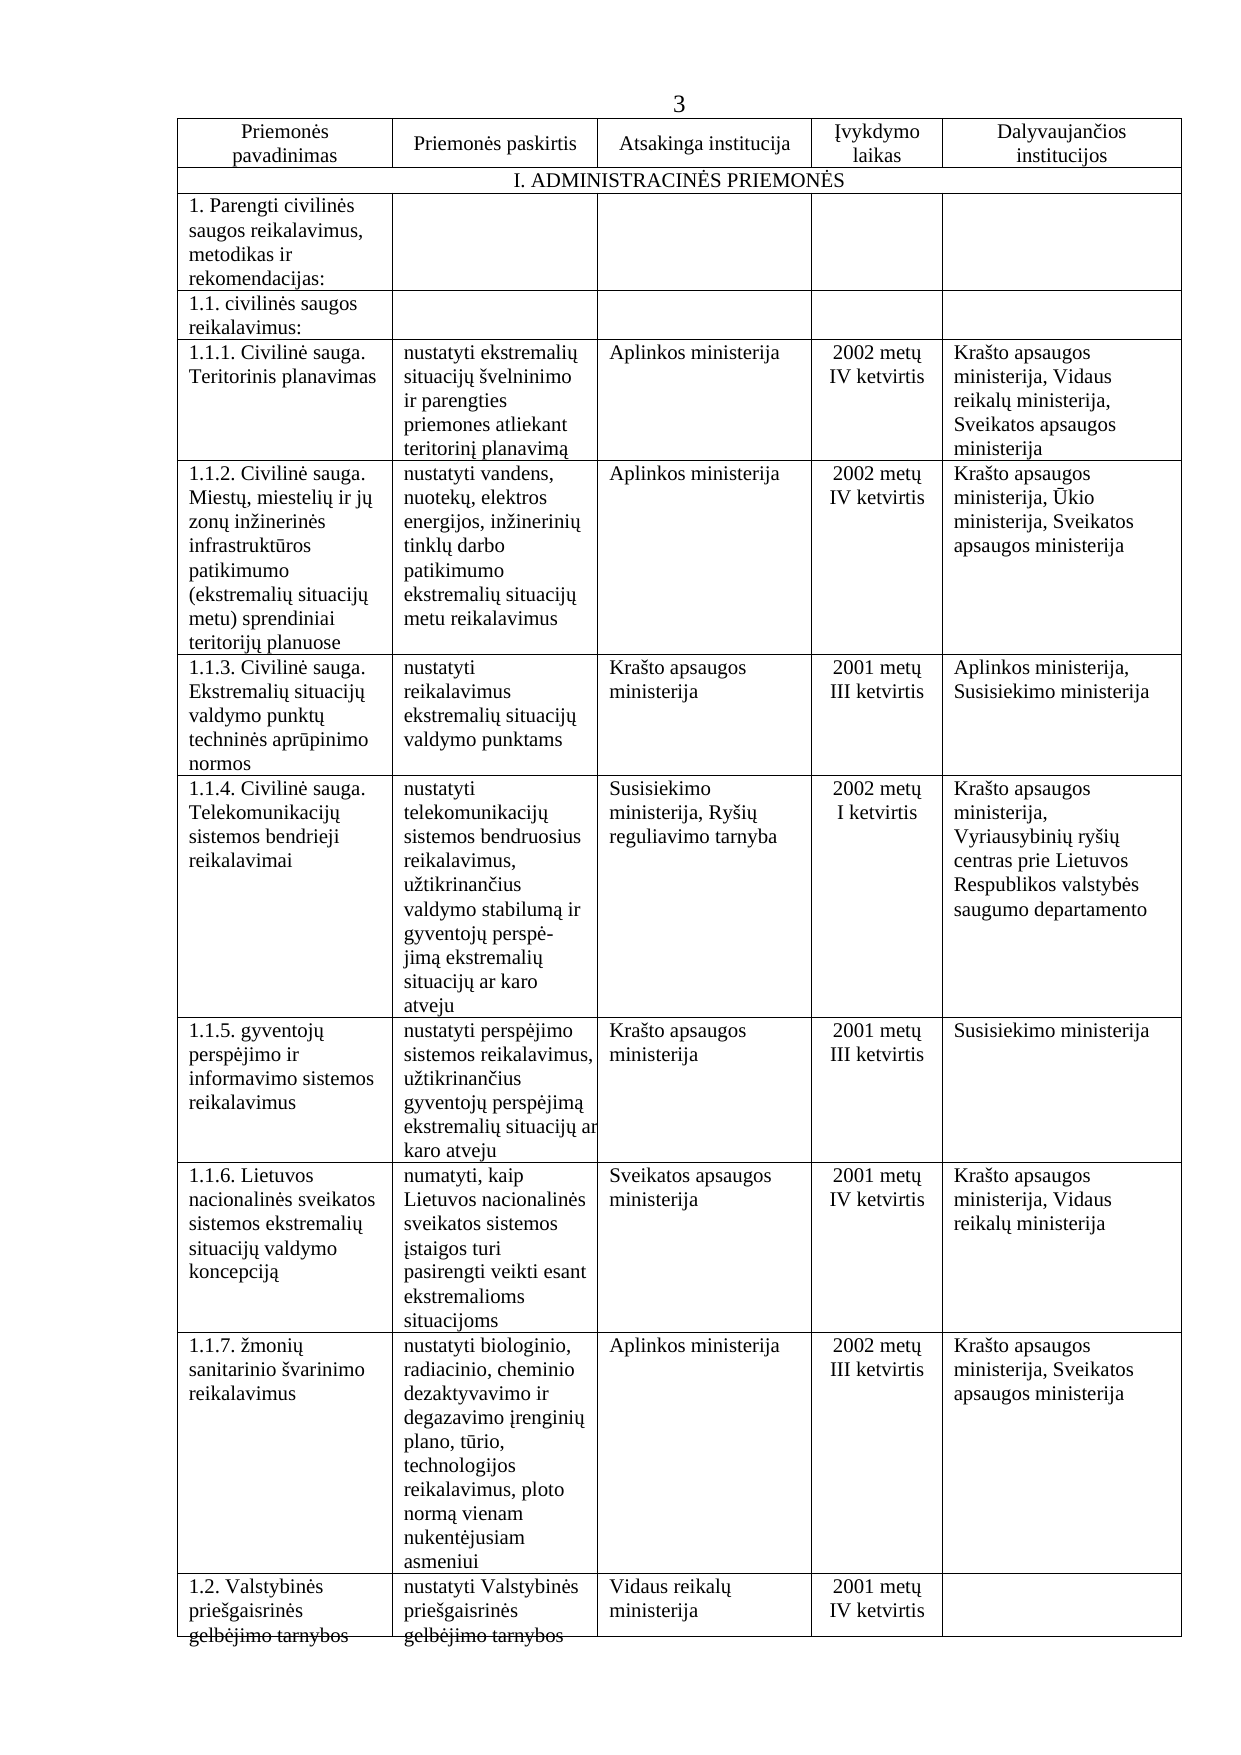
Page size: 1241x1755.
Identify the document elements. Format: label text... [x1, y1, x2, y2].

table_cell Aplinkos ministerija, Susisiekimo ministerija [943, 655, 1181, 775]
table_cell 2001 metų IV ketvirtis [812, 1163, 942, 1332]
table_cell [393, 194, 597, 290]
table_cell Krašto apsaugos ministerija, Ūkio ministerija, Sveikatos apsaugos ministerija [943, 461, 1181, 654]
table_cell 1. Parengti civilinės saugos reikalavimus, metodikas ir rekomendacijas: [178, 194, 392, 290]
table_cell 1.1.3. Civilinė sauga. Ekstremalių situacijų valdymo punktų techninės aprūpinimo normos [178, 655, 392, 775]
table_cell Aplinkos ministerija [598, 461, 811, 654]
table_cell 2002 metų IV ketvirtis [812, 461, 942, 654]
table_cell nustatyti telekomunikacijų sistemos bendruosius reikalavimus, užtikrinančius valdymo stabilumą ir gyventojų perspė-jimą ekstremalių situacijų ar karo atveju [393, 776, 597, 1017]
table_cell 2001 metų IV ketvirtis [812, 1574, 942, 1636]
table_cell Krašto apsaugos ministerija [598, 655, 811, 775]
table_cell numatyti, kaip Lietuvos nacionalinės sveikatos sistemos įstaigos turi pasirengti veikti esant ekstremalioms situacijoms [393, 1163, 597, 1332]
table_cell Susisiekimo ministerija, Ryšių reguliavimo tarnyba [598, 776, 811, 1017]
table_cell nustatyti perspėjimo sistemos reikalavimus, užtikrinančius gyventojų perspėjimą ekstremalių situacijų ar karo atveju [393, 1018, 597, 1162]
table_header Dalyvaujančios institucijos [943, 119, 1181, 167]
table_cell nustatyti reikalavimus ekstremalių situacijų valdymo punktams [393, 655, 597, 775]
table_cell [943, 291, 1181, 339]
table_cell 1.1.6. Lietuvos nacionalinės sveikatos sistemos ekstremalių situacijų valdymo koncepciją [178, 1163, 392, 1332]
table_cell I. ADMINISTRACINĖS PRIEMONĖS [178, 168, 1181, 192]
table_cell 1.1.4. Civilinė sauga. Telekomunikacijų sistemos bendrieji reikalavimai [178, 776, 392, 1017]
table_cell Susisiekimo ministerija [943, 1018, 1181, 1162]
table_cell [812, 194, 942, 290]
table_cell Aplinkos ministerija [598, 340, 811, 460]
table_cell Krašto apsaugos ministerija, Sveikatos apsaugos ministerija [943, 1333, 1181, 1573]
table_cell Vidaus reikalų ministerija [598, 1574, 811, 1636]
table_header Priemonės paskirtis [393, 119, 597, 167]
table_cell [943, 1574, 1181, 1636]
table_cell [598, 291, 811, 339]
table_header Įvykdymo laikas [812, 119, 942, 167]
table_cell nustatyti ekstremalių situacijų švelninimo ir parengties priemones atliekant teritorinį planavimą [393, 340, 597, 460]
table_cell nustatyti Valstybinės priešgaisrinės gelbėjimo tarnybos padalinių materialinio techninio aprūpinimo reikalavimus [393, 1574, 597, 1636]
table_cell [598, 194, 811, 290]
table_cell [943, 194, 1181, 290]
table_cell 2002 metų III ketvirtis [812, 1333, 942, 1573]
table_cell [393, 291, 597, 339]
table_cell nustatyti biologinio, radiacinio, cheminio dezaktyvavimo ir degazavimo įrenginių plano, tūrio, technologijos reikalavimus, ploto normą vienam nukentėjusiam asmeniui [393, 1333, 597, 1573]
table_cell 2001 metų III ketvirtis [812, 655, 942, 775]
table_cell [812, 291, 942, 339]
table_cell Krašto apsaugos ministerija, Vyriausybinių ryšių centras prie Lietuvos Respublikos valstybės saugumo departamento [943, 776, 1181, 1017]
table_cell 1.1.7. žmonių sanitarinio švarinimo reikalavimus [178, 1333, 392, 1573]
table_cell 1.1.5. gyventojų perspėjimo ir informavimo sistemos reikalavimus [178, 1018, 392, 1162]
table_header Atsakinga institucija [598, 119, 811, 167]
table_cell 1.1. civilinės saugos reikalavimus: [178, 291, 392, 339]
table_cell 2002 metų I ketvirtis [812, 776, 942, 1017]
table_cell Krašto apsaugos ministerija, Vidaus reikalų ministerija, Sveikatos apsaugos ministerija [943, 340, 1181, 460]
table_cell 1.1.1. Civilinė sauga. Teritorinis planavimas [178, 340, 392, 460]
table_cell Aplinkos ministerija [598, 1333, 811, 1573]
table_cell Krašto apsaugos ministerija, Vidaus reikalų ministerija [943, 1163, 1181, 1332]
table_cell 1.2. Valstybinės priešgaisrinės gelbėjimo tarnybos padalinių materialinio techninio aprūpinimo normas [178, 1574, 392, 1636]
table_cell Krašto apsaugos ministerija [598, 1018, 811, 1162]
table_cell Sveikatos apsaugos ministerija [598, 1163, 811, 1332]
table_cell 2002 metų IV ketvirtis [812, 340, 942, 460]
table_header Priemonės pavadinimas [178, 119, 392, 167]
table_cell 2001 metų III ketvirtis [812, 1018, 942, 1162]
table_cell 1.1.2. Civilinė sauga. Miestų, miestelių ir jų zonų inžinerinės infrastruktūros patikimumo (ekstremalių situacijų metu) sprendiniai teritorijų planuose [178, 461, 392, 654]
table_cell nustatyti vandens, nuotekų, elektros energijos, inžinerinių tinklų darbo patikimumo ekstremalių situacijų metu reikalavimus [393, 461, 597, 654]
